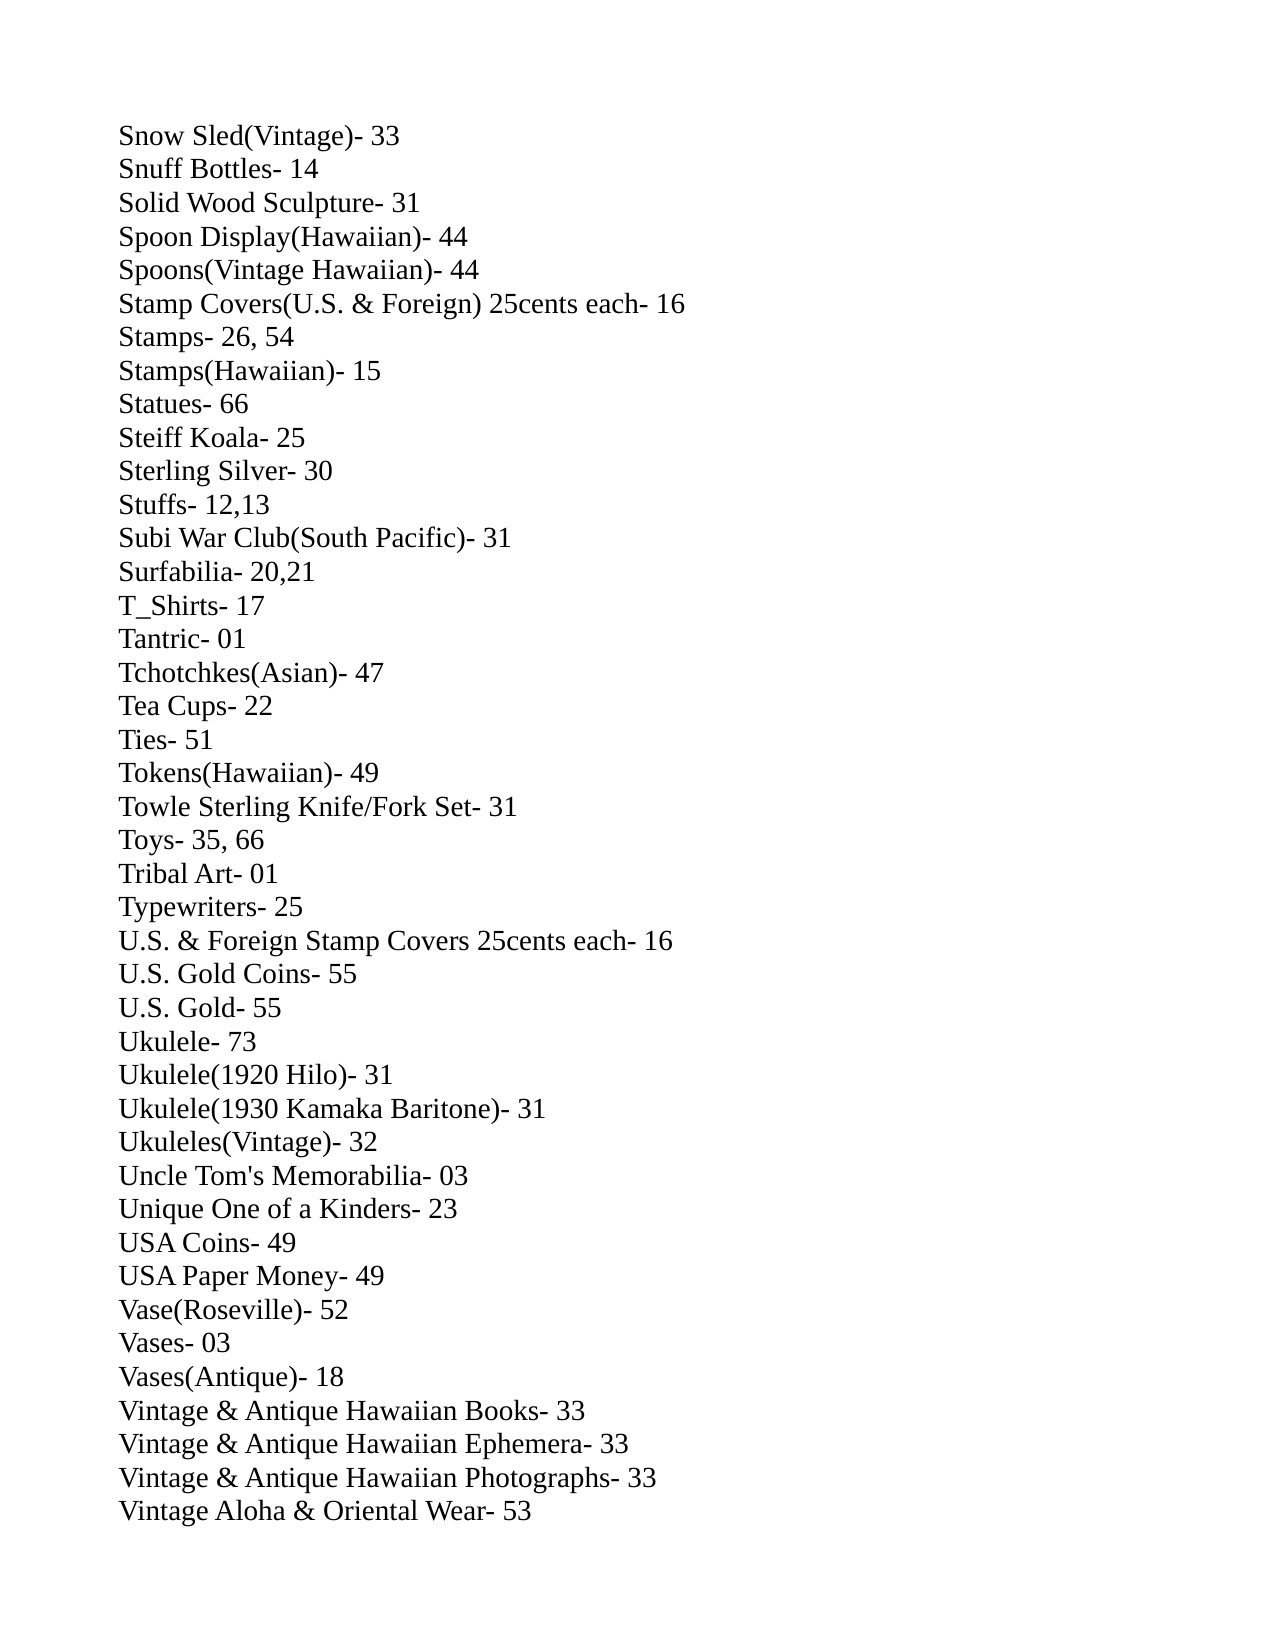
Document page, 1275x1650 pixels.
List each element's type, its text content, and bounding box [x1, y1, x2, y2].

text USA Coins- 49 [118, 1225, 1157, 1258]
text Stamps- 26, 54 [118, 319, 1157, 353]
text Stamp Covers(U.S. & Foreign) 25cents each- 16 [118, 286, 1157, 319]
text Ties- 51 [118, 722, 1157, 755]
text U.S. & Foreign Stamp Covers 25cents each- 16 [118, 923, 1157, 957]
text Tantric- 01 [118, 621, 1157, 655]
text Snuff Bottles- 14 [118, 152, 1157, 185]
text Toys- 35, 66 [118, 822, 1157, 856]
text Stuffs- 12,13 [118, 487, 1157, 521]
text Vintage & Antique Hawaiian Photographs- 33 [118, 1460, 1157, 1493]
text Solid Wood Sculpture- 31 [118, 185, 1157, 219]
text Tokens(Hawaiian)- 49 [118, 755, 1157, 789]
text Subi War Club(South Pacific)- 31 [118, 521, 1157, 554]
text Ukulele(1930 Kamaka Baritone)- 31 [118, 1091, 1157, 1124]
text Tribal Art- 01 [118, 856, 1157, 889]
text Vintage & Antique Hawaiian Ephemera- 33 [118, 1426, 1157, 1460]
text Vase(Roseville)- 52 [118, 1292, 1157, 1326]
text Steiff Koala- 25 [118, 420, 1157, 453]
text Towle Sterling Knife/Fork Set- 31 [118, 789, 1157, 822]
text Ukuleles(Vintage)- 32 [118, 1124, 1157, 1158]
text Vintage Aloha & Oriental Wear- 53 [118, 1493, 1157, 1527]
text USA Paper Money- 49 [118, 1258, 1157, 1292]
text Typewriters- 25 [118, 889, 1157, 923]
text Spoon Display(Hawaiian)- 44 [118, 219, 1157, 252]
text Surfabilia- 20,21 [118, 554, 1157, 588]
text Statues- 66 [118, 386, 1157, 420]
text Spoons(Vintage Hawaiian)- 44 [118, 252, 1157, 286]
text Snow Sled(Vintage)- 33 [118, 118, 1157, 152]
text Tchotchkes(Asian)- 47 [118, 655, 1157, 688]
text Ukulele- 73 [118, 1024, 1157, 1057]
text Ukulele(1920 Hilo)- 31 [118, 1057, 1157, 1091]
text U.S. Gold Coins- 55 [118, 957, 1157, 990]
text Uncle Tom's Memorabilia- 03 [118, 1158, 1157, 1191]
text Stamps(Hawaiian)- 15 [118, 353, 1157, 386]
text Vases- 03 [118, 1326, 1157, 1359]
text T_Shirts- 17 [118, 588, 1157, 621]
text Tea Cups- 22 [118, 688, 1157, 722]
text Sterling Silver- 30 [118, 453, 1157, 487]
text Vases(Antique)- 18 [118, 1359, 1157, 1393]
text U.S. Gold- 55 [118, 990, 1157, 1024]
text Vintage & Antique Hawaiian Books- 33 [118, 1393, 1157, 1426]
text Unique One of a Kinders- 23 [118, 1191, 1157, 1225]
